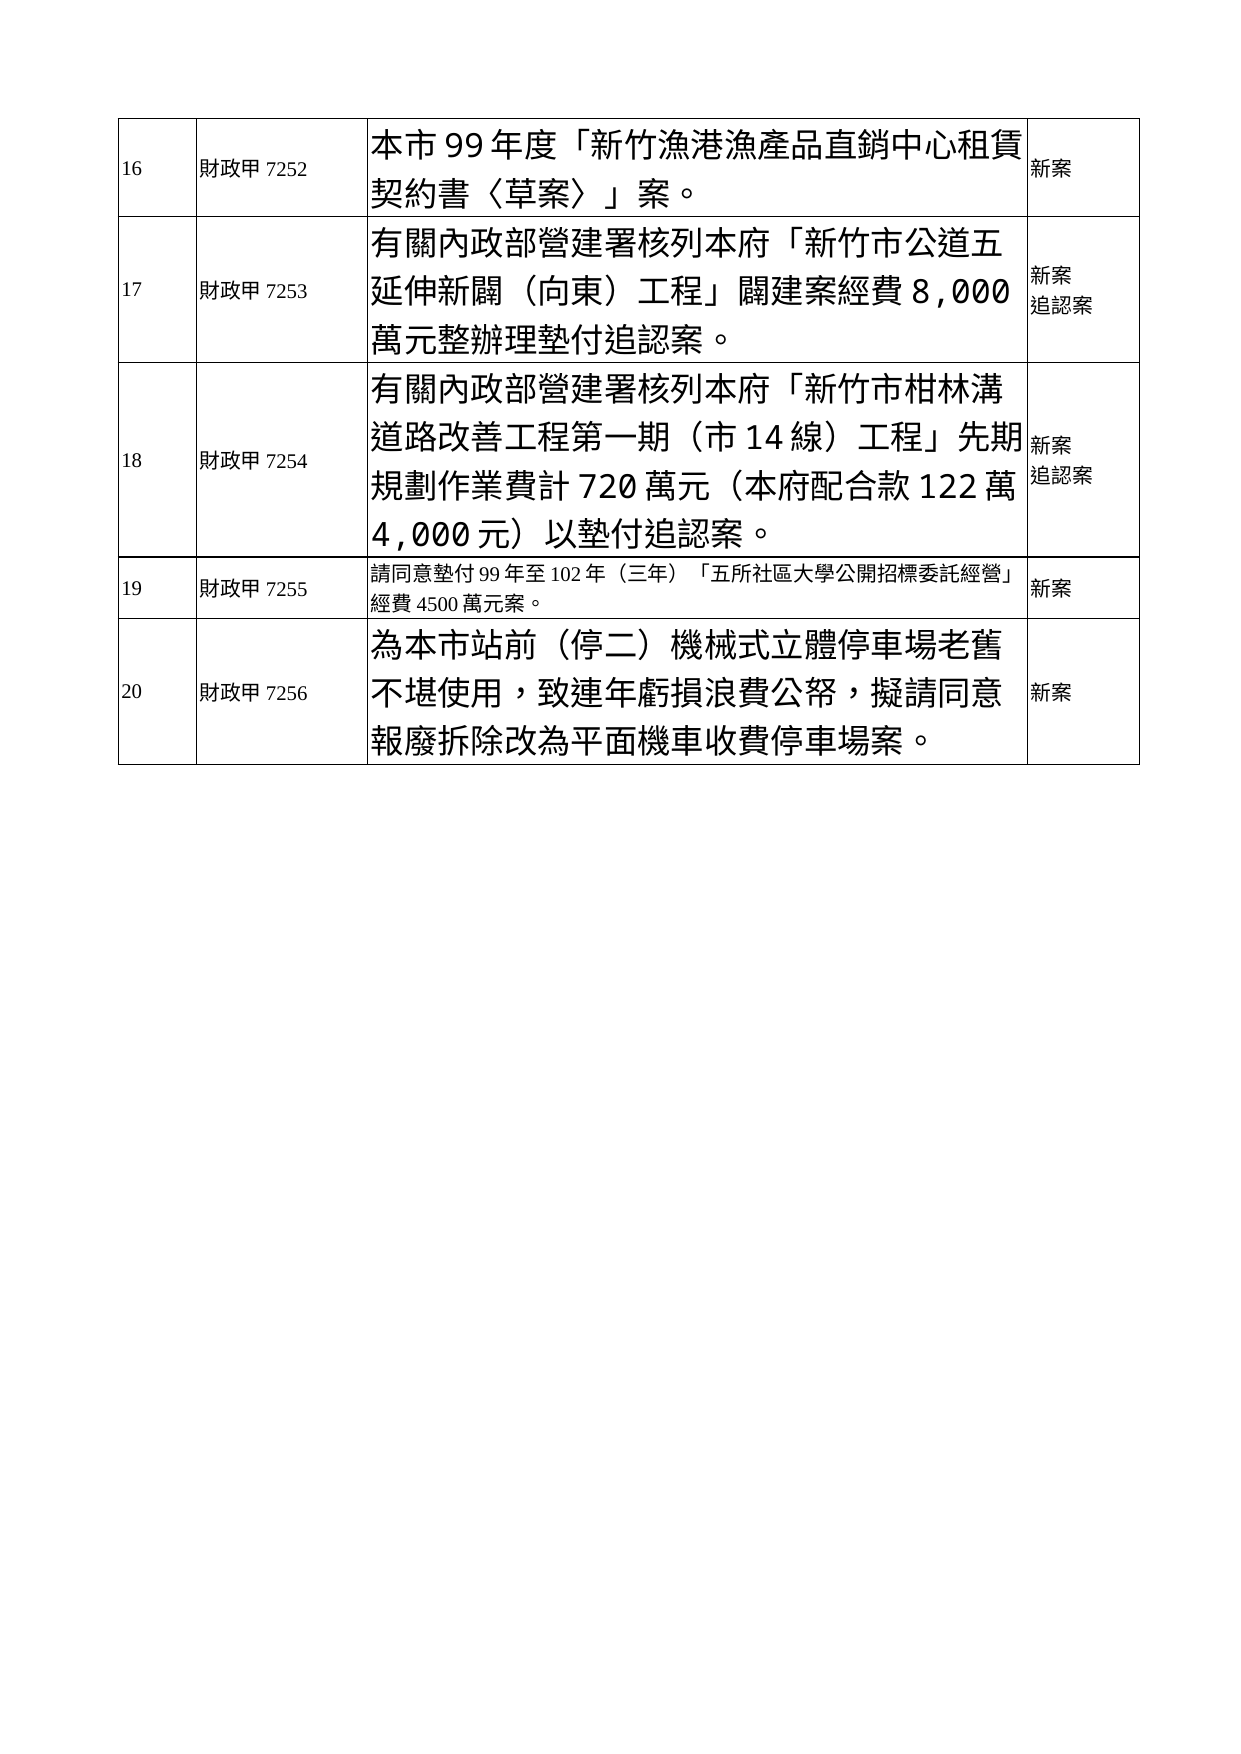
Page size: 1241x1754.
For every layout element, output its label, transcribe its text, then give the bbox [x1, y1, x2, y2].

table_cell 財政甲7255 [197, 558, 367, 618]
table_cell 新案 追認案 [1028, 363, 1139, 556]
table_cell 有關內政部營建署核列本府「新竹市柑林溝道路改善工程第一期（市14線）工程」先期規劃作業費計720萬元（本府配合款122萬4,000元）以墊付追認案。 [368, 363, 1027, 556]
table_cell 財政甲7254 [197, 363, 367, 556]
table_cell 17 [119, 217, 196, 362]
table_cell 19 [119, 558, 196, 618]
table_cell 請同意墊付99年至102年（三年）「五所社區大學公開招標委託經營」經費4500萬元案。 [368, 558, 1027, 618]
table_cell 為本市站前（停二）機械式立體停車場老舊不堪使用，致連年虧損浪費公帑，擬請同意報廢拆除改為平面機車收費停車場案。 [368, 619, 1027, 763]
table_cell 財政甲7256 [197, 619, 367, 763]
table_cell 新案 [1028, 619, 1139, 763]
table_cell 16 [119, 119, 196, 216]
table_cell 新案 [1028, 119, 1139, 216]
table_cell 財政甲7252 [197, 119, 367, 216]
table_cell 20 [119, 619, 196, 763]
table_cell 財政甲7253 [197, 217, 367, 362]
table_cell 新案 [1028, 558, 1139, 618]
table_cell 新案 追認案 [1028, 217, 1139, 362]
table_cell 18 [119, 363, 196, 556]
table_cell 有關內政部營建署核列本府「新竹市公道五延伸新闢（向東）工程」闢建案經費8,000萬元整辦理墊付追認案。 [368, 217, 1027, 362]
table_cell 本市99年度「新竹漁港漁產品直銷中心租賃契約書〈草案〉」案。 [368, 119, 1027, 216]
